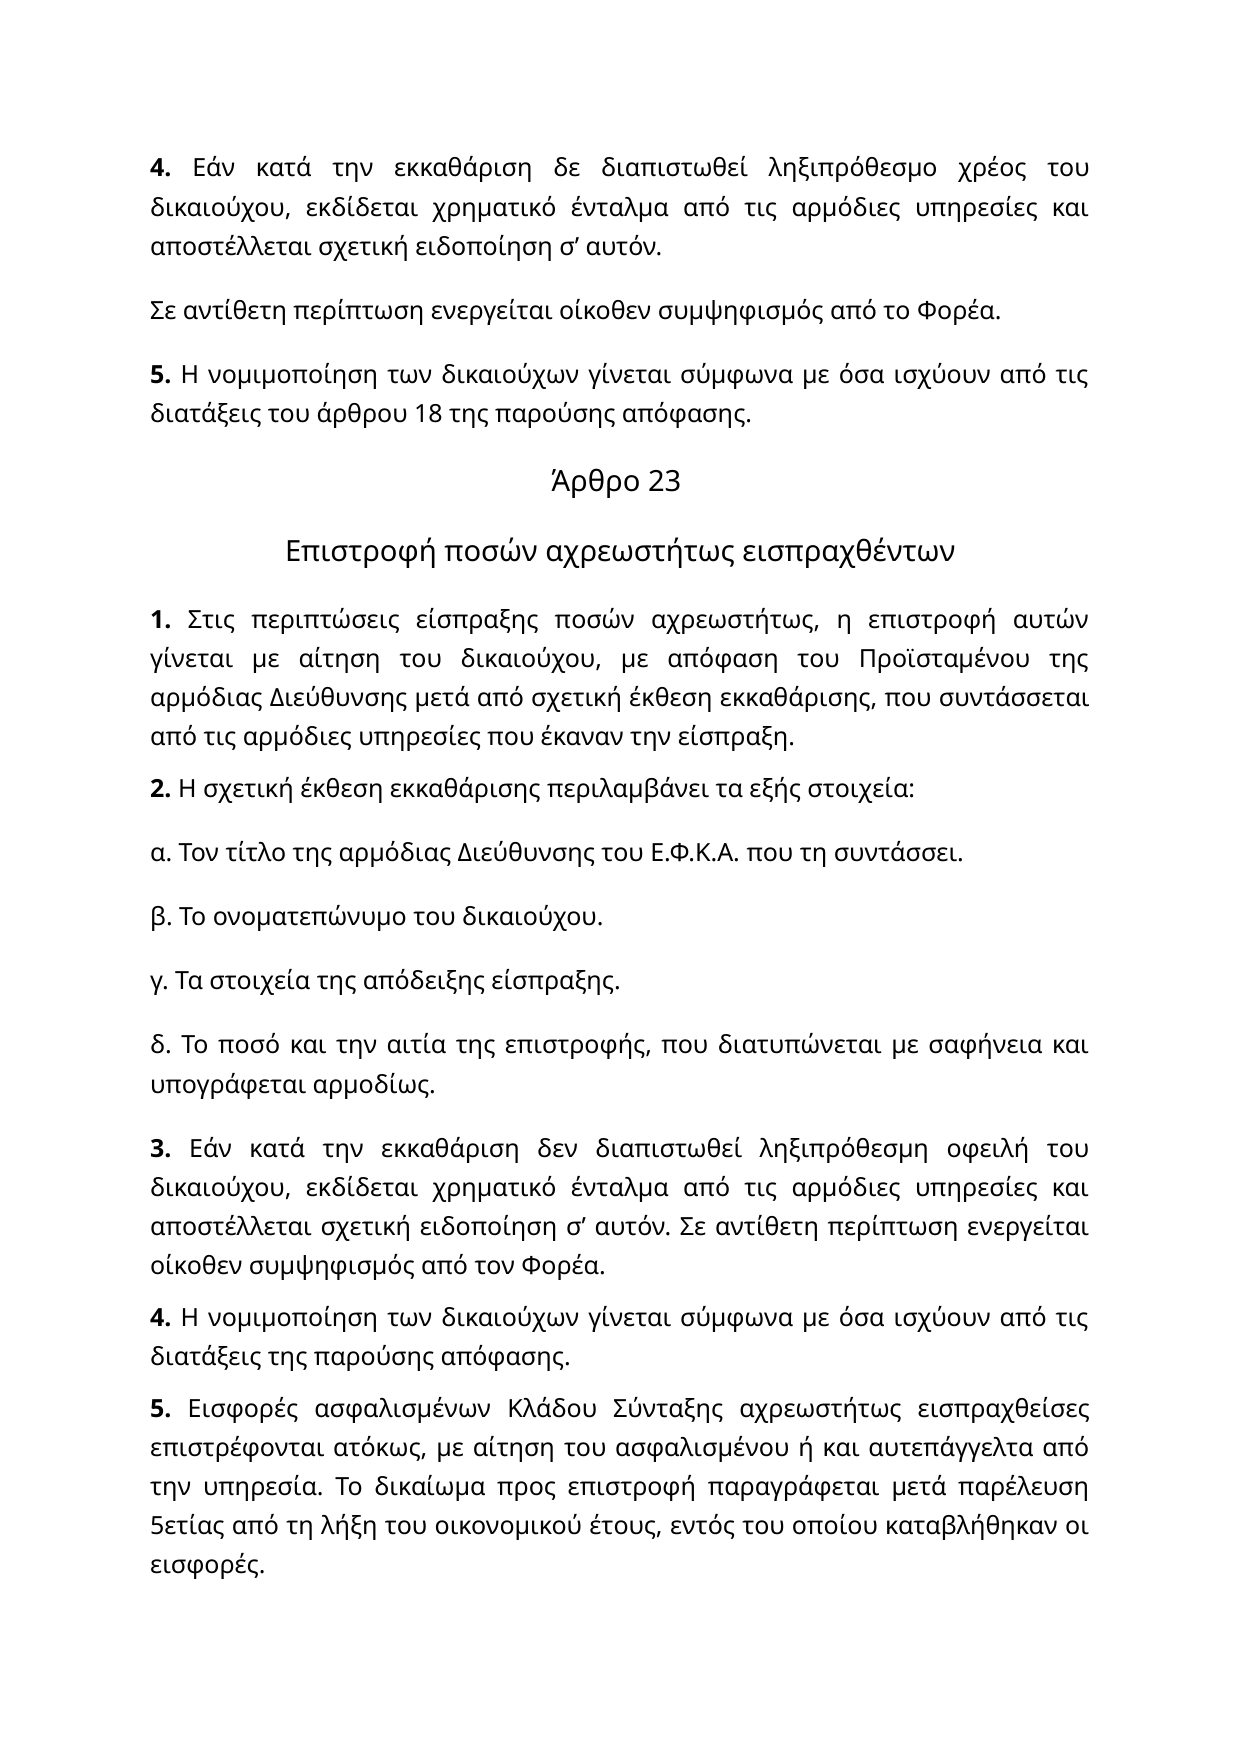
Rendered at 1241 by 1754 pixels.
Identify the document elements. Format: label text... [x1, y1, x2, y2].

text α. Τον τίτλο της αρμόδιας Διεύθυνσης του Ε.Φ.Κ.Α. που τη συντάσσει. [150, 834, 1090, 869]
subtitle Επιστροφή ποσών αχρεωστήτως εισπραχθέντων [150, 531, 1090, 570]
text 1. Στις περιπτώσεις είσπραξης ποσών αχρεωστήτως, η επιστροφή αυτών γίνεται με αίτηση του δικαιούχου, με απόφαση του Προϊσταμένου της αρμόδιας Διεύθυνσης μετά από σχετική έκθεση εκκαθάρισης, που συντάσσεται από τις αρμόδιες υπηρεσίες που έκαναν την είσπραξη. [150, 601, 1090, 753]
text δ. Το ποσό και την αιτία της επιστροφής, που διατυπώνεται με σαφήνεια και υπογράφεται αρμοδίως. [150, 1027, 1090, 1100]
text Σε αντίθετη περίπτωση ενεργείται οίκοθεν συμψηφισμός από το Φορέα. [150, 292, 1090, 327]
text γ. Τα στοιχεία της απόδειξης είσπραξης. [150, 963, 1090, 997]
text 4. Εάν κατά την εκκαθάριση δε διαπιστωθεί ληξιπρόθεσμο χρέος του δικαιούχου, εκδίδεται χρηματικό ένταλμα από τις αρμόδιες υπηρεσίες και αποστέλλεται σχετική ειδοποίηση σ’ αυτόν. [150, 150, 1090, 262]
text 5. Η νομιμοποίηση των δικαιούχων γίνεται σύμφωνα με όσα ισχύουν από τις διατάξεις του άρθρου 18 της παρούσης απόφασης. [150, 357, 1090, 430]
text β. Το ονοματεπώνυμο του δικαιούχου. [150, 899, 1090, 933]
text 2. Η σχετική έκθεση εκκαθάρισης περιλαμβάνει τα εξής στοιχεία: [150, 770, 1090, 804]
subtitle Άρθρο 23 [150, 460, 1090, 500]
text 3. Εάν κατά την εκκαθάριση δεν διαπιστωθεί ληξιπρόθεσμη οφειλή του δικαιούχου, εκδίδεται χρηματικό ένταλμα από τις αρμόδιες υπηρεσίες και αποστέλλεται σχετική ειδοποίηση σ’ αυτόν. Σε αντίθετη περίπτωση ενεργείται οίκοθεν συμψηφισμός από τον Φορέα. [150, 1130, 1090, 1282]
text 4. Η νομιμοποίηση των δικαιούχων γίνεται σύμφωνα με όσα ισχύουν από τις διατάξεις της παρούσης απόφασης. [150, 1299, 1090, 1373]
text 5. Εισφορές ασφαλισμένων Κλάδου Σύνταξης αχρεωστήτως εισπραχθείσες επιστρέφονται ατόκως, με αίτηση του ασφαλισμένου ή και αυτεπάγγελτα από την υπηρεσία. Το δικαίωμα προς επιστροφή παραγράφεται μετά παρέλευση 5ετίας από τη λήξη του οικονομικού έτους, εντός του οποίου καταβλήθηκαν οι εισφορές. [150, 1390, 1090, 1581]
